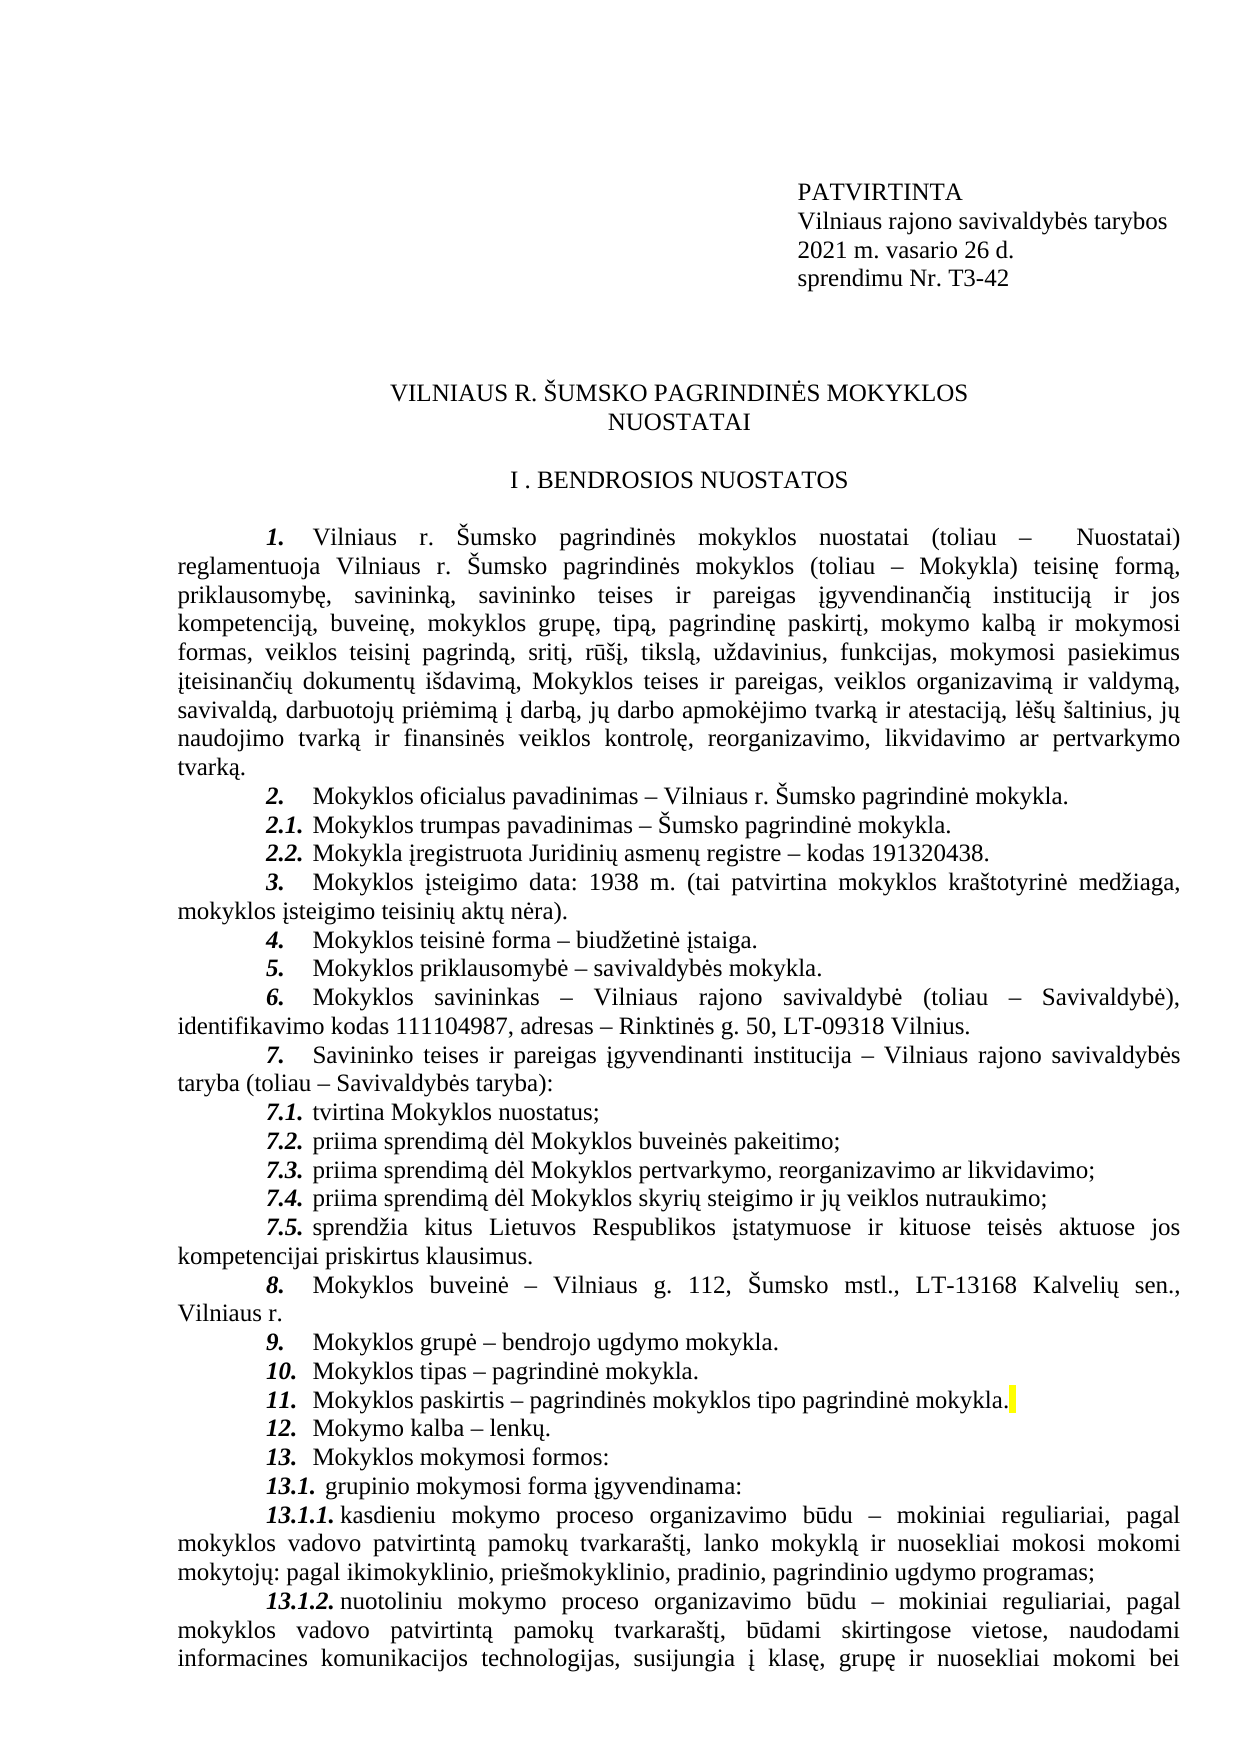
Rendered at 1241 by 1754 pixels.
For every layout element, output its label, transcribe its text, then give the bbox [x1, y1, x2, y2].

text 6. Mokyklos savininkas – Vilniaus rajono savivaldybė (toliau – Savivaldybė), identifikavimo kodas 111104987, adresas – Rinktinės g. 50, LT-09318 Vilnius. [177, 982, 1181, 1040]
text 3. Mokyklos įsteigimo data: 1938 m. (tai patvirtina mokyklos kraštotyrinė medžiaga, mokyklos įsteigimo teisinių aktų nėra). [177, 867, 1181, 925]
text 7.3. priima sprendimą dėl Mokyklos pertvarkymo, reorganizavimo ar likvidavimo; [177, 1155, 1181, 1183]
text NUOSTATAI [177, 407, 1181, 436]
text 13.1. grupinio mokymosi forma įgyvendinama: [177, 1471, 1181, 1500]
text 2.1. Mokyklos trumpas pavadinimas – Šumsko pagrindinė mokykla. [177, 810, 1181, 838]
text 10. Mokyklos tipas – pagrindinė mokykla. [177, 1356, 1181, 1385]
text PATVIRTINTA [177, 177, 1181, 206]
text 7.4. priima sprendimą dėl Mokyklos skyrių steigimo ir jų veiklos nutraukimo; [177, 1183, 1181, 1212]
text 5. Mokyklos priklausomybė – savivaldybės mokykla. [177, 953, 1181, 982]
text 7.2. priima sprendimą dėl Mokyklos buveinės pakeitimo; [177, 1126, 1181, 1155]
text 2021 m. vasario 26 d. [177, 235, 1181, 263]
text 7.1. tvirtina Mokyklos nuostatus; [177, 1097, 1181, 1126]
text sprendimu Nr. T3-42 [177, 263, 1181, 292]
text 2.2. Mokykla įregistruota Juridinių asmenų registre – kodas 191320438. [177, 838, 1181, 867]
text 2. Mokyklos oficialus pavadinimas – Vilniaus r. Šumsko pagrindinė mokykla. [177, 781, 1181, 810]
text 12. Mokymo kalba – lenkų. [177, 1413, 1181, 1442]
text 13.1.1. kasdieniu mokymo proceso organizavimo būdu – mokiniai reguliariai, pagal mokyklos vadovo patvirtintą pamokų tvarkaraštį, lanko mokyklą ir nuosekliai mokosi mokomi mokytojų: pagal ikimokyklinio, priešmokyklinio, pradinio, pagrindinio ugdymo programas; [177, 1500, 1181, 1586]
text 11. Mokyklos paskirtis – pagrindinės mokyklos tipo pagrindinė mokykla. [177, 1385, 1181, 1413]
text 9. Mokyklos grupė – bendrojo ugdymo mokykla. [177, 1327, 1181, 1356]
text 8. Mokyklos buveinė – Vilniaus g. 112, Šumsko mstl., LT-13168 Kalvelių sen., Vilniaus r. [177, 1270, 1181, 1327]
text VILNIAUS R. ŠUMSKO PAGRINDINĖS MOKYKLOS [177, 378, 1181, 407]
text 13. Mokyklos mokymosi formos: [177, 1442, 1181, 1471]
text 1. Vilniaus r. Šumsko pagrindinės mokyklos nuostatai (toliau – Nuostatai) reglamentuoja Vilniaus r. Šumsko pagrindinės mokyklos (toliau – Mokykla) teisinę formą, priklausomybę, savininką, savininko teises ir pareigas įgyvendinančią instituciją ir jos kompetenciją, buveinę, mokyklos grupę, tipą, pagrindinę paskirtį, mokymo kalbą ir mokymosi formas, veiklos teisinį pagrindą, sritį, rūšį, tikslą, uždavinius, funkcijas, mokymosi pasiekimus įteisinančių dokumentų išdavimą, Mokyklos teises ir pareigas, veiklos organizavimą ir valdymą, savivaldą, darbuotojų priėmimą į darbą, jų darbo apmokėjimo tvarką ir atestaciją, lėšų šaltinius, jų naudojimo tvarką ir finansinės veiklos kontrolę, reorganizavimo, likvidavimo ar pertvarkymo tvarką. [177, 522, 1181, 781]
text 7.5. sprendžia kitus Lietuvos Respublikos įstatymuose ir kituose teisės aktuose jos kompetencijai priskirtus klausimus. [177, 1212, 1181, 1270]
text 4. Mokyklos teisinė forma – biudžetinė įstaiga. [177, 925, 1181, 953]
text I . BENDROSIOS NUOSTATOS [177, 465, 1181, 493]
text 13.1.2. nuotoliniu mokymo proceso organizavimo būdu – mokiniai reguliariai, pagal mokyklos vadovo patvirtintą pamokų tvarkaraštį, būdami skirtingose vietose, naudodami informacines komunikacijos technologijas, susijungia į klasę, grupę ir nuosekliai mokomi bei [177, 1586, 1181, 1672]
text 7. Savininko teises ir pareigas įgyvendinanti institucija – Vilniaus rajono savivaldybės taryba (toliau – Savivaldybės taryba): [177, 1040, 1181, 1097]
text Vilniaus rajono savivaldybės tarybos [177, 206, 1181, 235]
